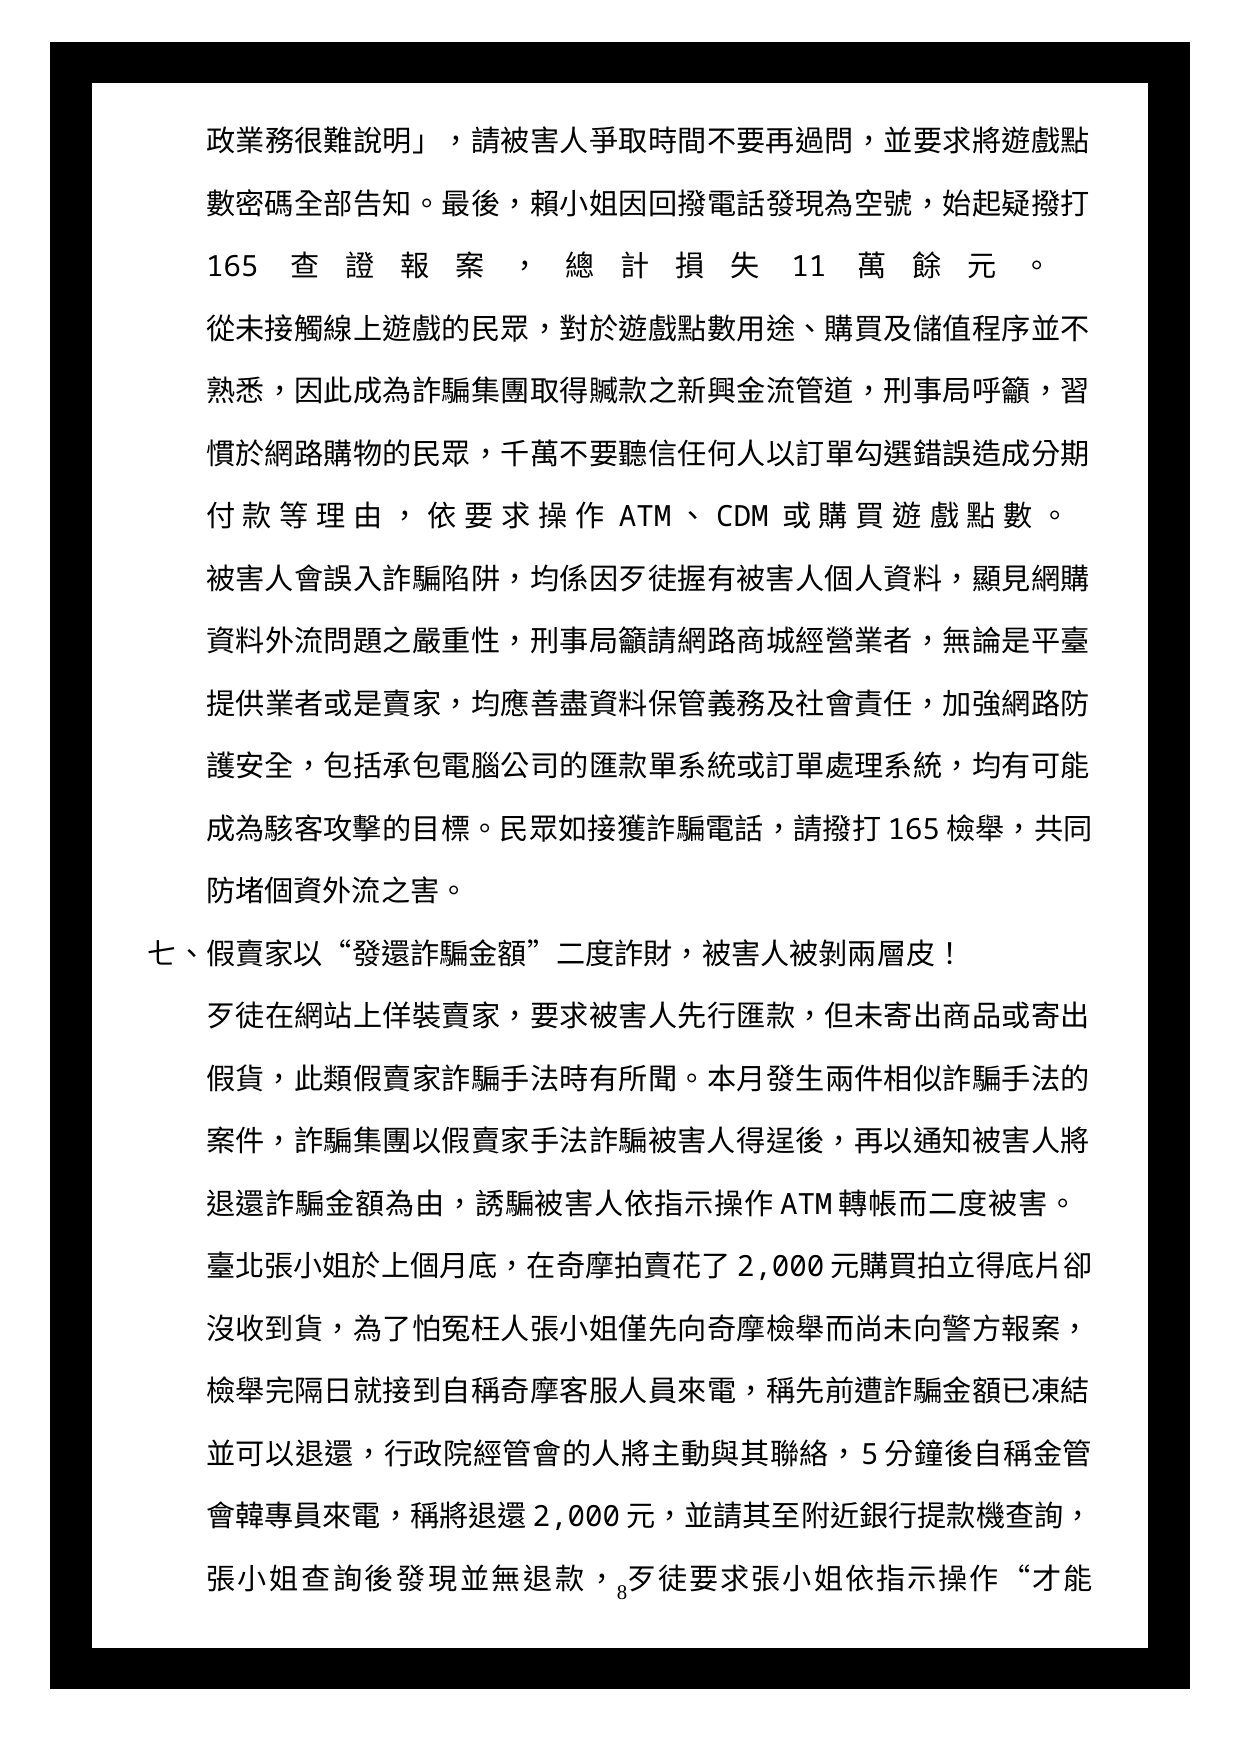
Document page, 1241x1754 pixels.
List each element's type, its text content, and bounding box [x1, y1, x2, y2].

text 歹徒在網站上佯裝賣家，要求被害人先行匯款，但未寄出商品或寄出假貨，此類假賣家詐騙手法時有所聞。本月發生兩件相似詐騙手法的案件，詐騙集團以假賣家手法詐騙被害人得逞後，再以通知被害人將退還詐騙金額為由，誘騙被害人依指示操作ATM轉帳而二度被害。 臺北張小姐於上個月底，在奇摩拍賣花了2,000元購買拍立得底片卻沒收到貨，為了怕冤枉人張小姐僅先向奇摩檢舉而尚未向警方報案，檢舉完隔日就接到自稱奇摩客服人員來電，稱先前遭詐騙金額已凍結並可以退還，行政院經管會的人將主動與其聯絡，5分鐘後自稱金管會韓專員來電，稱將退還2,000元，並請其至附近銀行提款機查詢，張小姐查詢後發現並無退款，歹徒要求張小姐依指示操作“才能進系統進一步查詢”，張小姐便不小心分別匯出2筆2萬9,989元，張小姐驚覺有異後，拒接歹徒來電，歹徒仍以奪命連環叩及簡訊持續騷擾長達4小時；陳小姐則於露天拍賣購買手機遭詐騙2萬餘元，幾日後接到自稱露天拍賣客服人員來電，稱金管會銀行局人員稍後將去電退還詐騙款項，稍後另一名歹徒致電要求被害人至指定自動櫃員機操作以退回款項，為取信被害人，歹徒還要求被害人先查詢餘額列印，以利對帳，被害人依指示操作後匯出2萬9,989元，便立即驚覺遭詐騙報案。 刑事警察局向民眾呼籲，對於遭到警示之人頭帳戶，帳戶所屬銀行會依「銀行對疑似不法或顯屬異常交易之存款帳戶管理辦法」第五條規定程序，將匯入款項以退匯方式退回匯款行，絕不會由金融管理委員會人員出面處理，詐騙被害人如有任何相關退款問題，可逕向匯入帳戶所屬分行洽詢，千萬不要聽信任何人指示操作自動存（提）款機。有任何疑問歡迎隨時播打165反詐騙諮詢專線。 [206, 977, 1092, 1602]
text 網路購物後接到詐騙歹徒來電，要求操作自動櫃員機ATM解除分期付款不是新招術，囿於每日轉帳最高限額新臺幣3萬元之限制，現在歹徒為提高詐騙所得，採混合式詐騙手法，結合自動存款機CDM及遊戲點數購買，讓被害人損失更為慘重。 臺中賴小姐（30歲，公務人員）在「東京著衣」網路購物，幾天後接獲不明電話，核對個人基本資料無誤後，歹徒稱賴小姐於便利商店取貨時，不小心簽錯單據，日後將會分期付款，每個月均扣款，將請郵局協助處理，不久後歹徒即篡改顯示郵局之客服電話號碼，冒稱郵局人員身分出面協助，賴小姐遂依指示操作ATM先匯出2萬9,983元，接著歹徒稱停止轉帳功能失敗，必須凍結帳戶，要求將餘款全數提領出來，購買橘子遊戲點數面額5,000點的共17張（即8萬5,000元整），賴小姐對於橘子遊戲並不熟悉，雖有起疑，但歹徒以「郵政業務很難說明」，請被害人爭取時間不要再過問，並要求將遊戲點數密碼全部告知。最後，賴小姐因回撥電話發現為空號，始起疑撥打165查證報案，總計損失11萬餘元。 從未接觸線上遊戲的民眾，對於遊戲點數用途、購買及儲值程序並不熟悉，因此成為詐騙集團取得贓款之新興金流管道，刑事局呼籲，習慣於網路購物的民眾，千萬不要聽信任何人以訂單勾選錯誤造成分期付款等理由，依要求操作ATM、CDM或購買遊戲點數。 被害人會誤入詐騙陷阱，均係因歹徒握有被害人個人資料，顯見網購資料外流問題之嚴重性，刑事局籲請網路商城經營業者，無論是平臺提供業者或是賣家，均應善盡資料保管義務及社會責任，加強網路防護安全，包括承包電腦公司的匯款單系統或訂單處理系統，均有可能成為駭客攻擊的目標。民眾如接獲詐騙電話，請撥打165檢舉，共同防堵個資外流之害。 [206, 102, 1092, 914]
text 七、假賣家以“發還詐騙金額”二度詐財，被害人被剝兩層皮！ [148, 914, 1092, 977]
